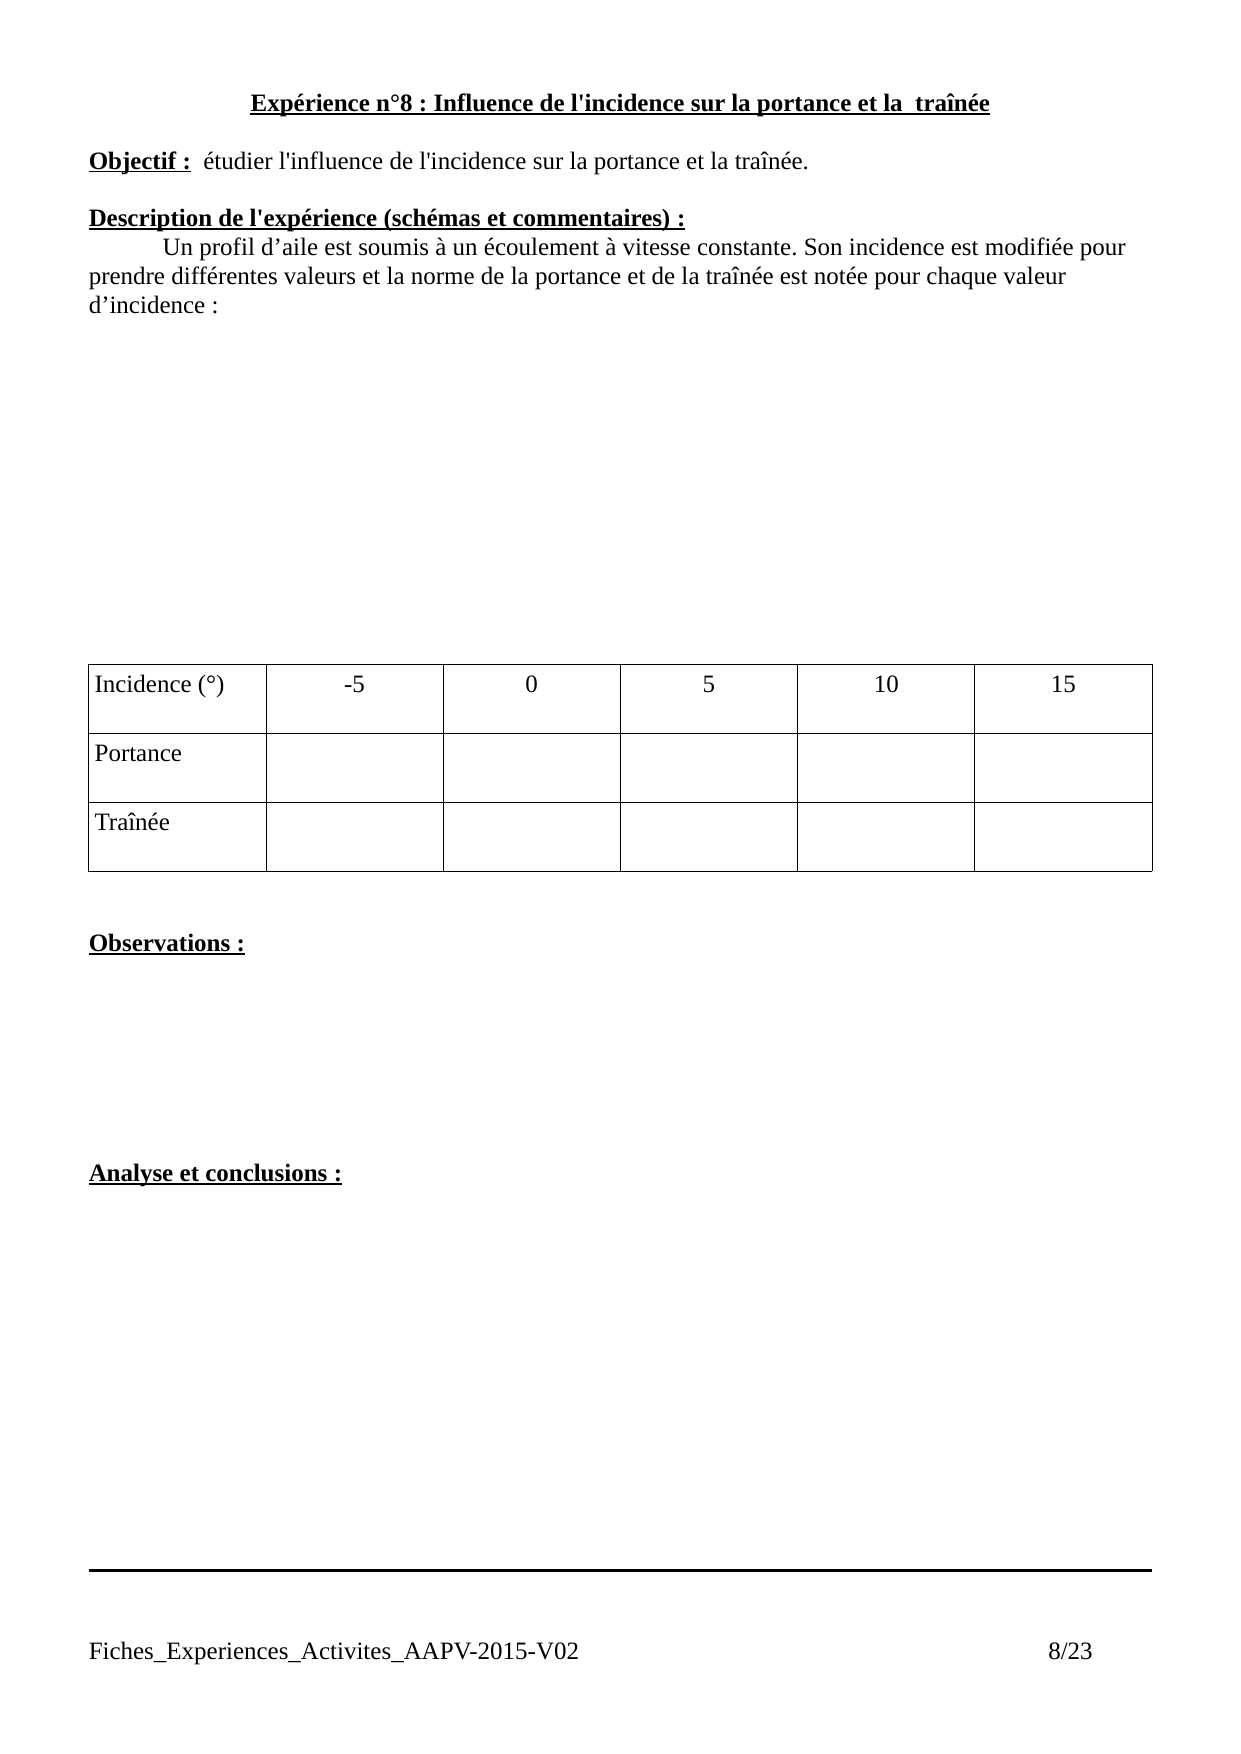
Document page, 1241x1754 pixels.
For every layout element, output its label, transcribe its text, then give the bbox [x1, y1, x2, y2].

table_header Incidence (°) [89, 665, 266, 733]
table_cell [267, 803, 443, 871]
table_cell [267, 734, 443, 802]
table_header 15 [975, 665, 1152, 733]
table_cell [975, 803, 1152, 871]
table_header -5 [267, 665, 443, 733]
text Expérience n°8 : Influence de l'incidence sur la portance et la traînée [88, 88, 1152, 117]
table_cell [444, 803, 620, 871]
table_header 0 [444, 665, 620, 733]
text Un profil d’aile est soumis à un écoulement à vitesse constante. Son incidence est modifiée pour prendre différentes valeurs et la norme de la portance et de la traînée est notée pour chaque valeur d’incidence : [88, 232, 1152, 318]
text Description de l'expérience (schémas et commentaires) : [88, 203, 1152, 232]
table_cell [621, 803, 797, 871]
text Analyse et conclusions : [88, 1158, 1152, 1187]
text Observations : [88, 928, 1152, 957]
text Objectif : étudier l'influence de l'incidence sur la portance et la traînée. [88, 146, 1152, 175]
table_cell [798, 803, 974, 871]
table_cell [444, 734, 620, 802]
table_cell Portance [89, 734, 266, 802]
table_cell Traînée [89, 803, 266, 871]
table_cell [621, 734, 797, 802]
table_header 10 [798, 665, 974, 733]
table_cell [975, 734, 1152, 802]
table_cell [798, 734, 974, 802]
table_header 5 [621, 665, 797, 733]
